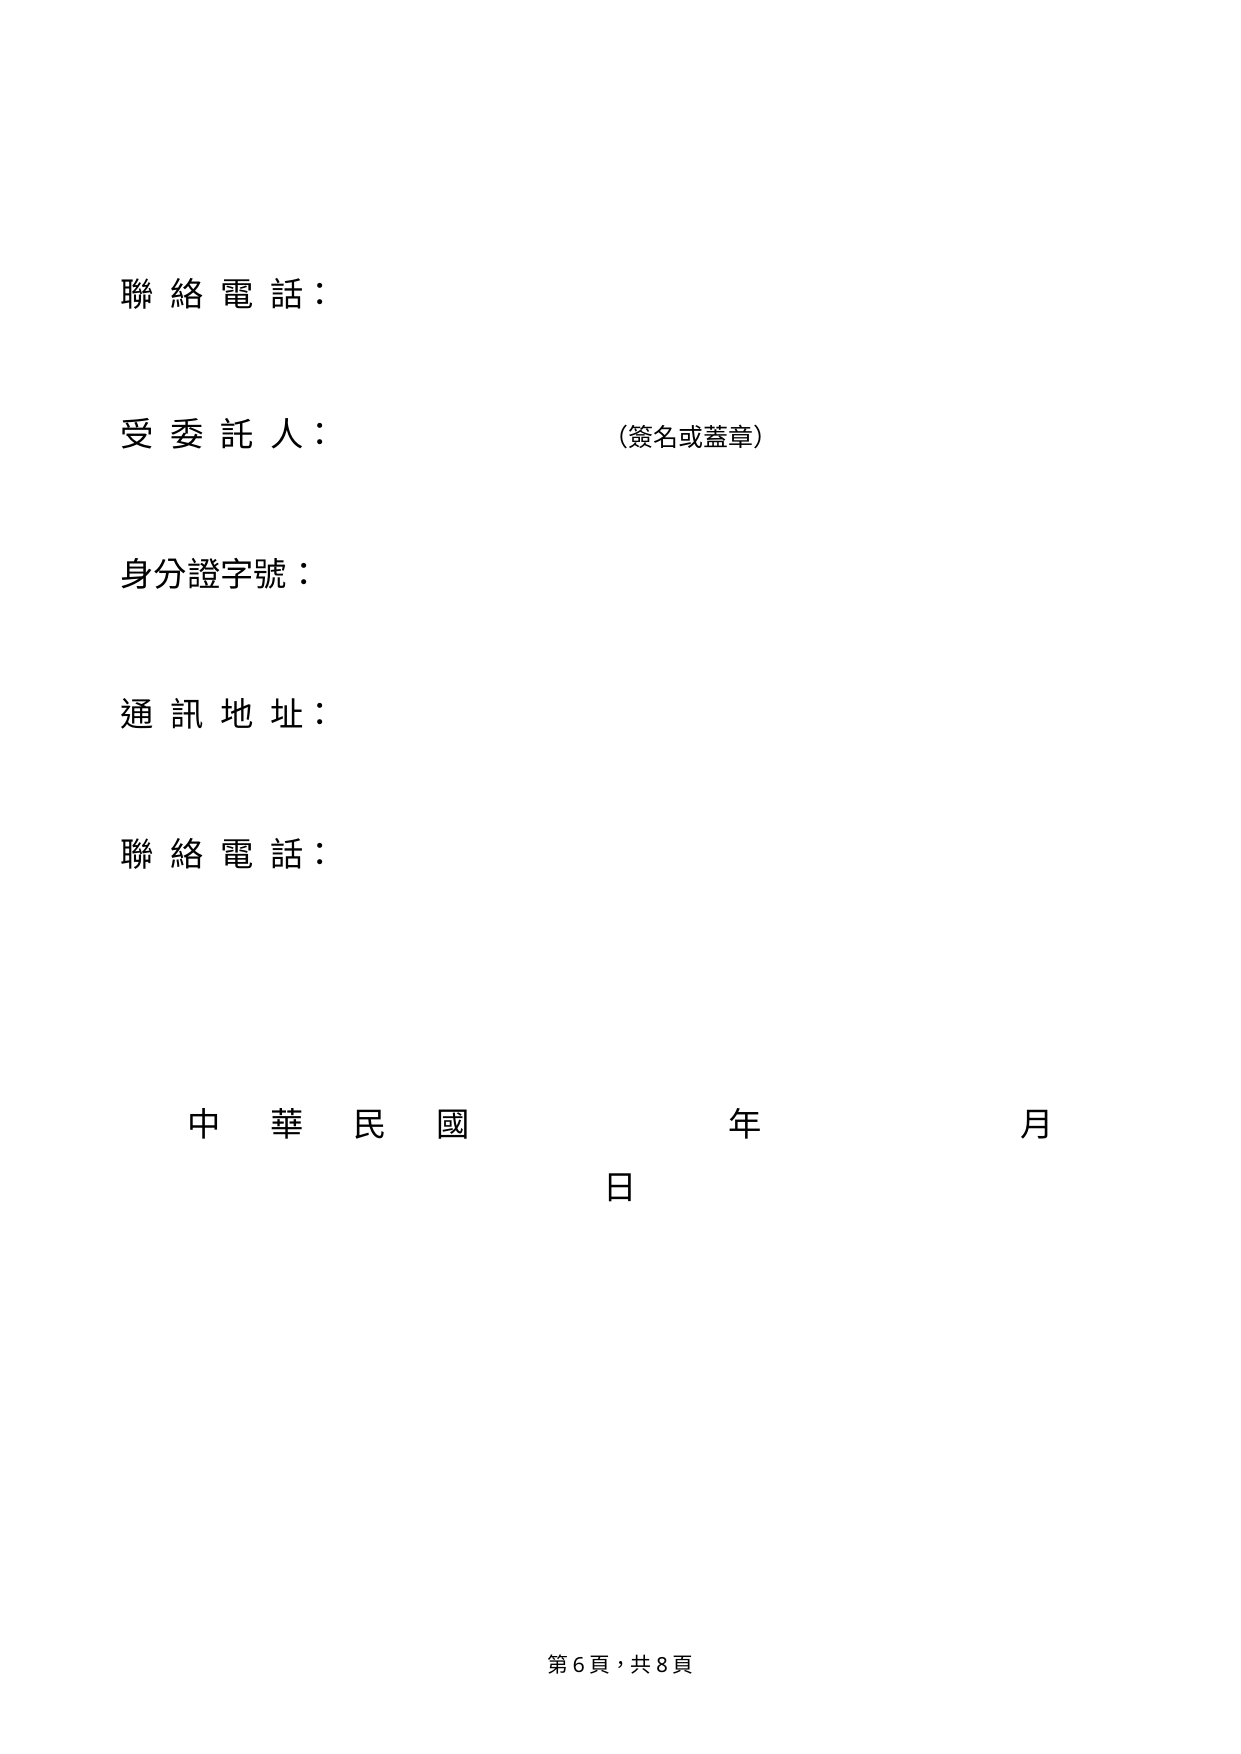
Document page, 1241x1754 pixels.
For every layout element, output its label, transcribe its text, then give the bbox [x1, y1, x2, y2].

text 聯 絡 電 話： [120, 268, 1120, 316]
text 通 訊 地 址： [120, 688, 1120, 736]
text 身分證字號： [120, 548, 1120, 596]
text 聯 絡 電 話： [120, 828, 1120, 876]
text 受 委 託 人： （簽名或蓋章） [120, 408, 1120, 456]
text 中 華 民 國 年 月 日 [120, 1081, 1120, 1206]
